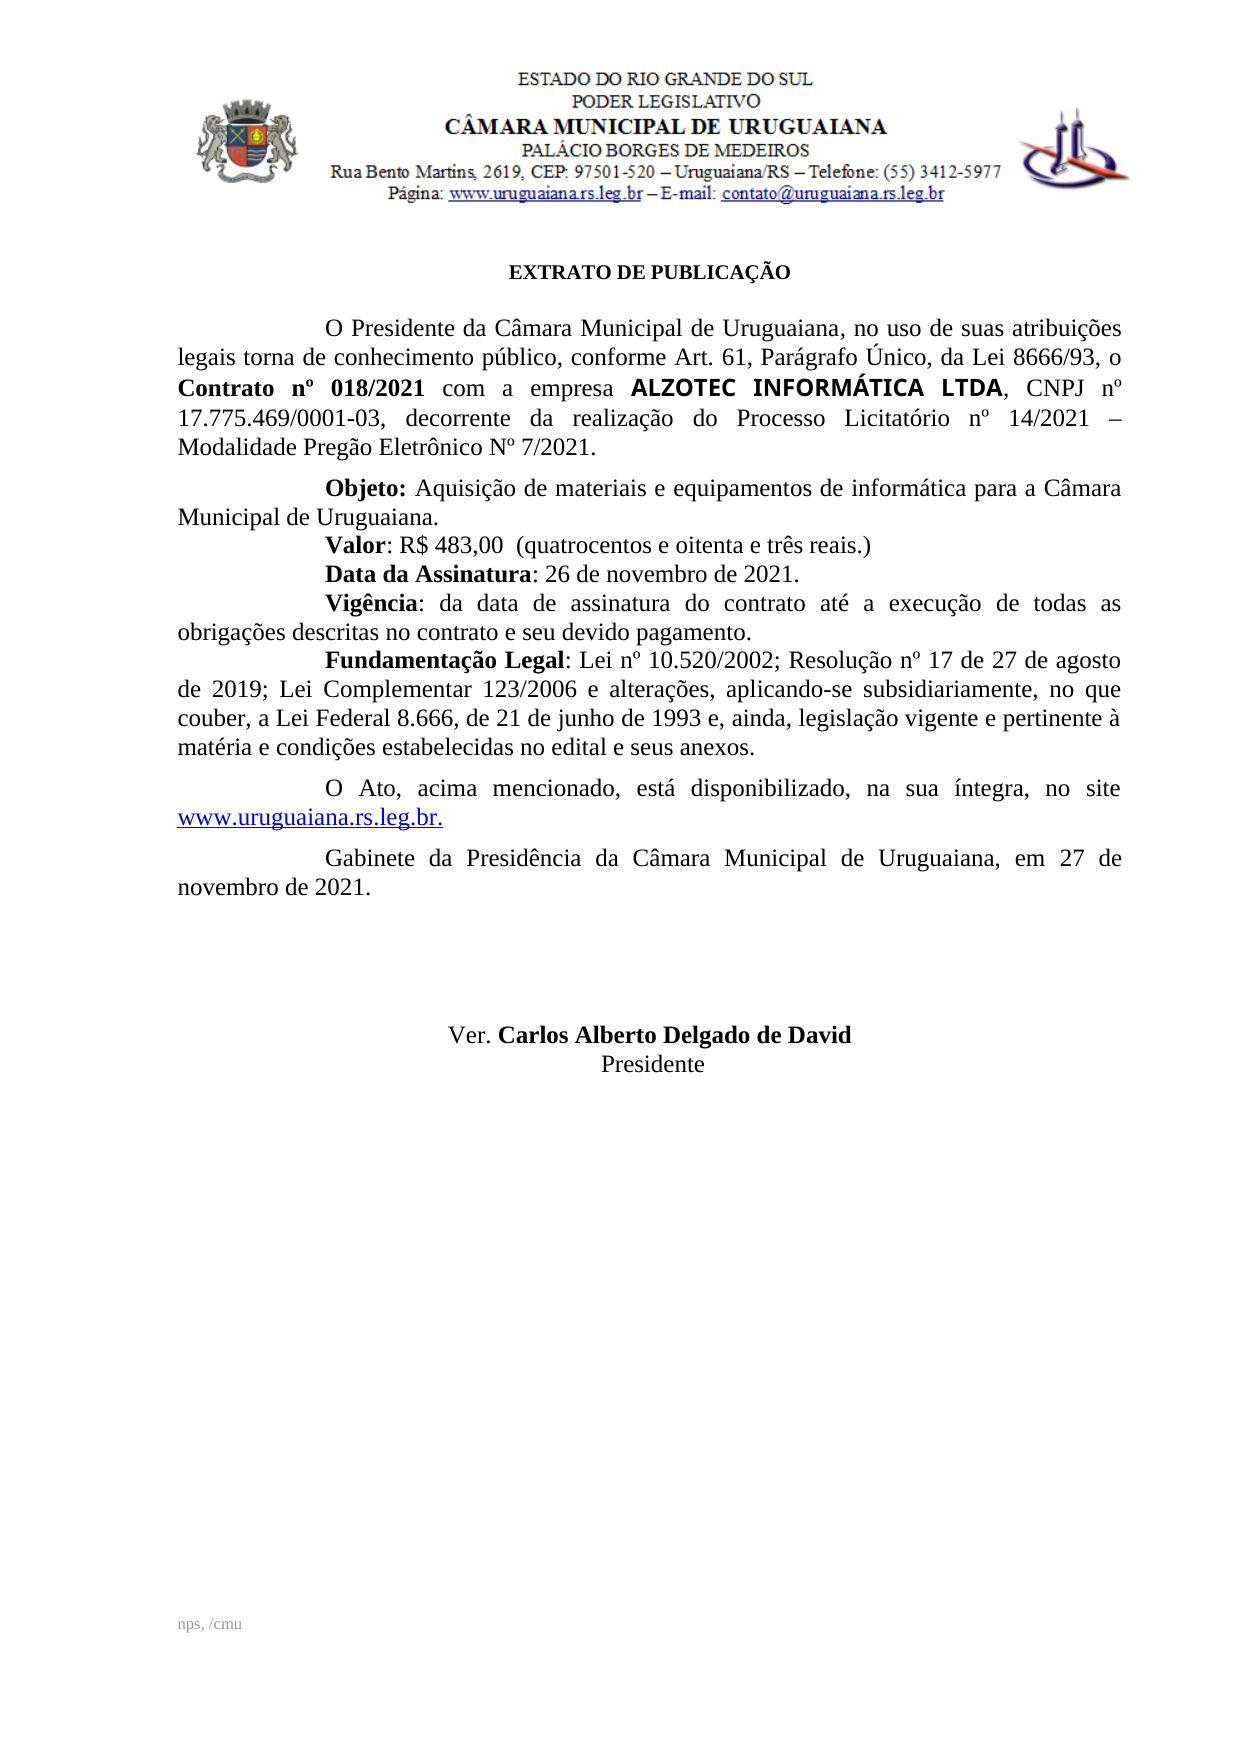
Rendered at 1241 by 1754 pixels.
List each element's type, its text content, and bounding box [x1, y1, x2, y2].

text Gabinete da Presidência da Câmara Municipal de Uruguaiana, em 27 de novembro de 2021. [177, 843, 1122, 900]
text Valor: R$ 483,00 (quatrocentos e oitenta e três reais.) [177, 531, 1122, 559]
picture [177, 59, 1145, 223]
text Fundamentação Legal: Lei nº 10.520/2002; Resolução nº 17 de 27 de agosto de 2019; Lei Complementar 123/2006 e alterações, aplicando-se subsidiariamente, no que couber, a Lei Federal 8.666, de 21 de junho de 1993 e, ainda, legislação vigente e pertinente à matéria e condições estabelecidas no edital e seus anexos. [177, 646, 1122, 761]
text O Presidente da Câmara Municipal de Uruguaiana, no uso de suas atribuições legais torna de conhecimento público, conforme Art. 61, Parágrafo Único, da Lei 8666/93, o Contrato nº 018/2021 com a empresa ALZOTEC INFORMÁTICA LTDA, CNPJ nº 17.775.469/0001-03, decorrente da realização do Processo Licitatório nº 14/2021 – Modalidade Pregão Eletrônico Nº 7/2021. [177, 313, 1122, 461]
text Objeto: Aquisição de materiais e equipamentos de informática para a Câmara Municipal de Uruguaiana. [177, 473, 1122, 531]
text Ver. Carlos Alberto Delgado de David [177, 1020, 1122, 1049]
text Data da Assinatura: 26 de novembro de 2021. [177, 559, 1122, 588]
subtitle EXTRATO DE PUBLICAÇÃO [177, 260, 1122, 284]
text O Ato, acima mencionado, está disponibilizado, na sua íntegra, no site www.uruguaiana.rs.leg.br. [177, 773, 1122, 831]
text Vigência: da data de assinatura do contrato até a execução de todas as obrigações descritas no contrato e seu devido pagamento. [177, 588, 1122, 646]
text Presidente [177, 1049, 1122, 1077]
